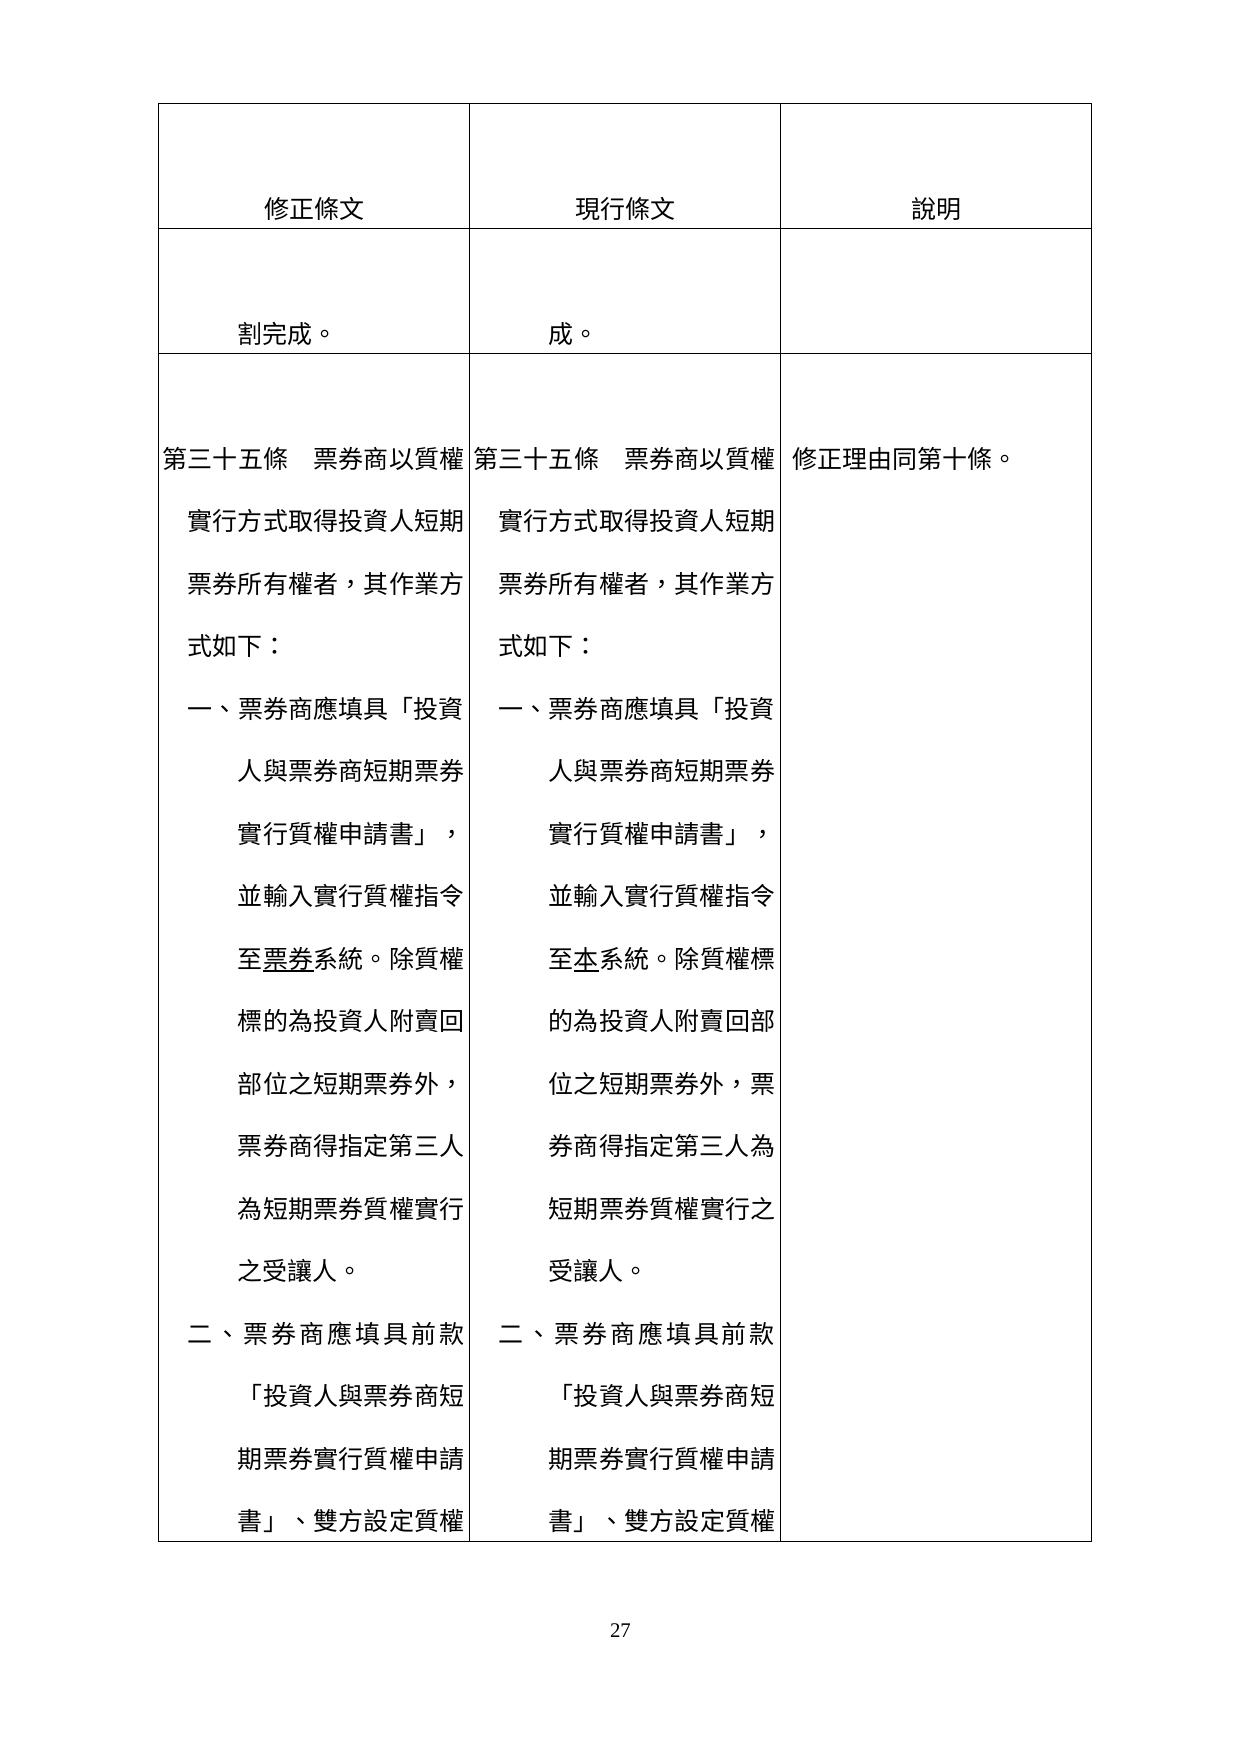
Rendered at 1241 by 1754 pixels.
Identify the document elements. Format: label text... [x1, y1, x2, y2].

table_cell 修正理由同第十條。 [781, 354, 1091, 1541]
table_cell [781, 229, 1091, 353]
table_cell 第三十五條 票券商以質權實行方式取得投資人短期票券所有權者，其作業方式如下： 一、票券商應填具「投資人與票券商短期票券實行質權申請書」，並輸入實行質權指令至票券系統。除質權標的為投資人附賣回部位之短期票券外，票券商得指定第三人為短期票券質權實行之受讓人。 二、票券商應填具前款「投資人與票券商短期票券實行質權申請書」、雙方設定質權 [159, 354, 469, 1541]
table_cell 割完成。 [159, 229, 469, 353]
table_header 現行條文 [470, 104, 780, 228]
table_cell 第三十五條 票券商以質權實行方式取得投資人短期票券所有權者，其作業方式如下： 一、票券商應填具「投資人與票券商短期票券實行質權申請書」，並輸入實行質權指令至本系統。除質權標的為投資人附賣回部位之短期票券外，票券商得指定第三人為短期票券質權實行之受讓人。 二、票券商應填具前款「投資人與票券商短期票券實行質權申請書」、雙方設定質權 [470, 354, 780, 1541]
table_cell 成。 [470, 229, 780, 353]
table_header 修正條文 [159, 104, 469, 228]
table_header 說明 [781, 104, 1091, 228]
